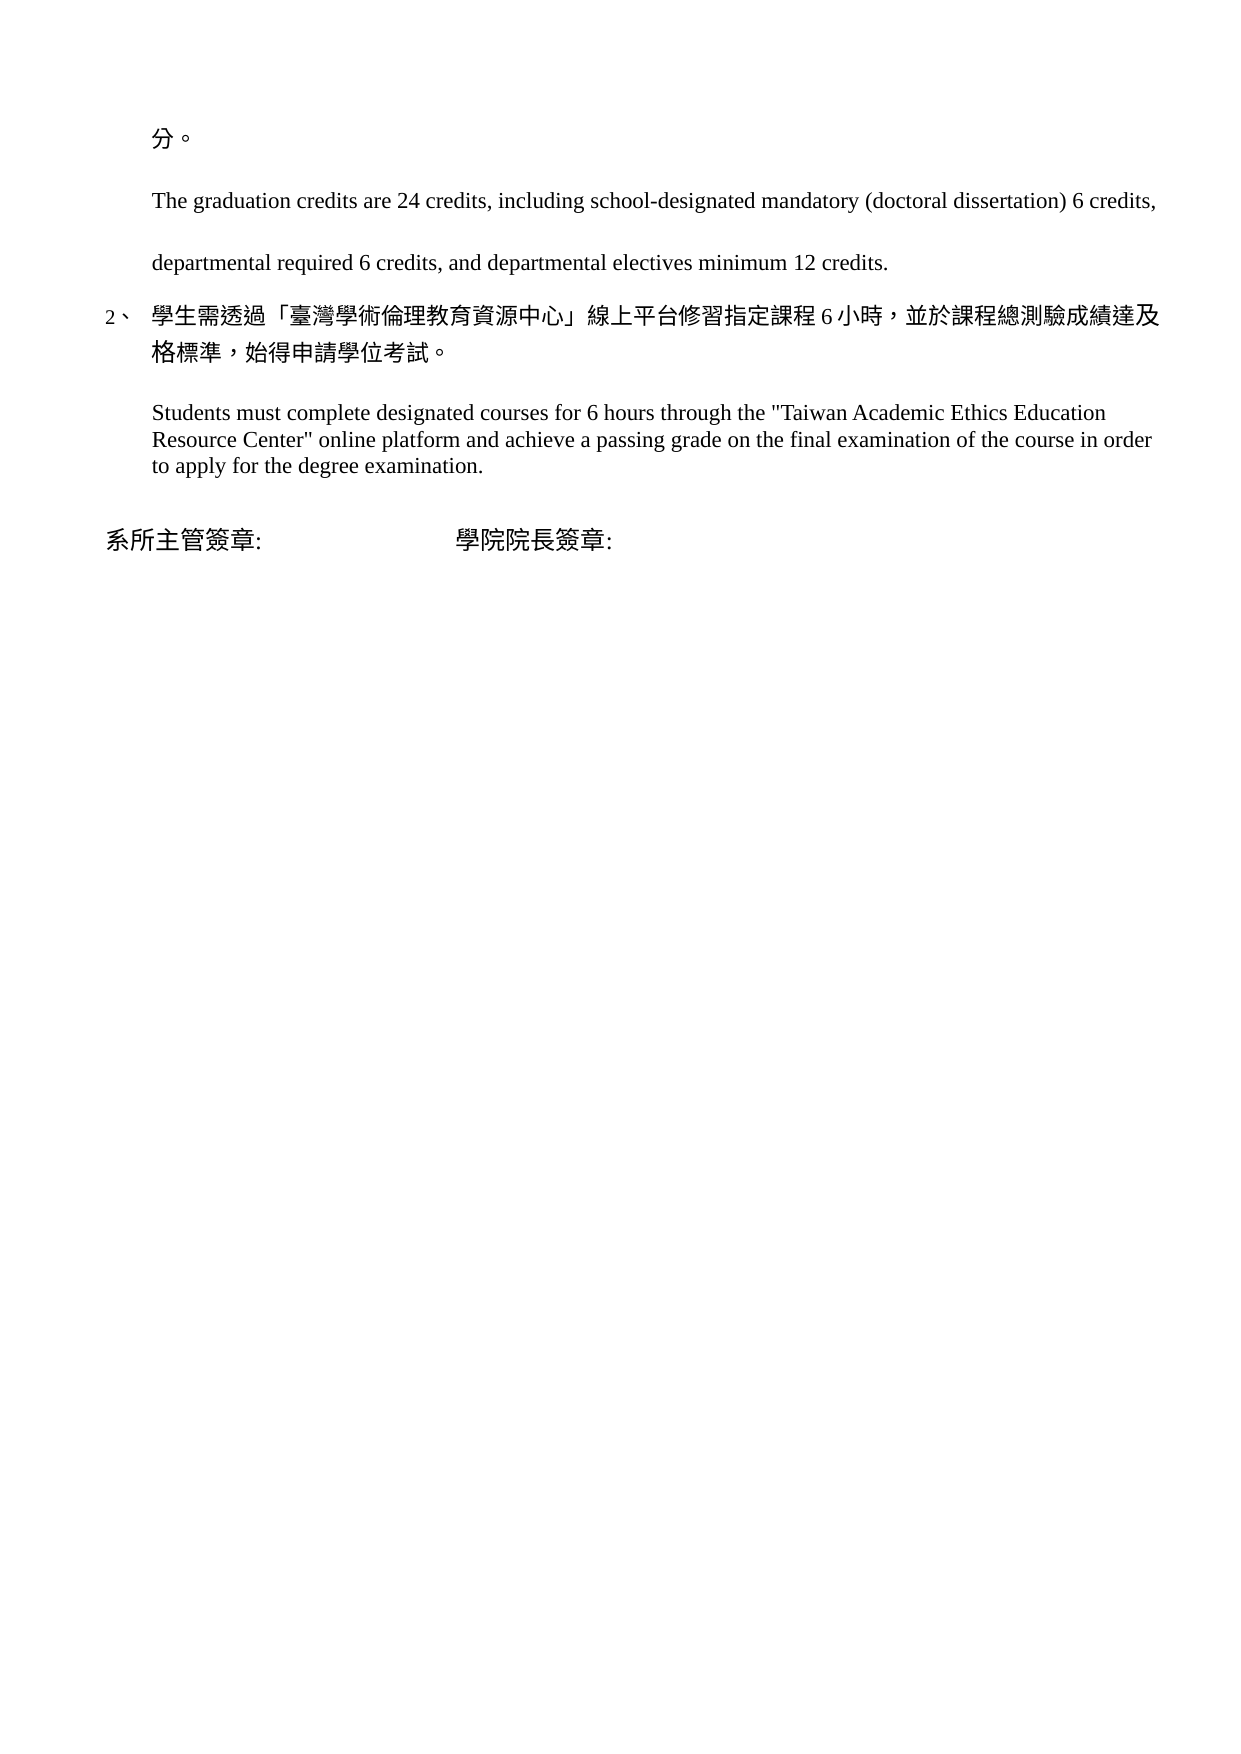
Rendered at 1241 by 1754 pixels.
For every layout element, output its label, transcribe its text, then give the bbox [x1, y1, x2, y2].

list 畢業學分為24學分，包含校定必修（博士論文）6學分、所訂必修6學分及所訂選修至少12學分。 [152, 96, 1165, 158]
list 學生需透過「臺灣學術倫理教育資源中心」線上平台修習指定課程6小時，並於課程總測驗成績達及格標準，始得申請學位考試。 [105, 296, 1165, 368]
text Students must complete designated courses for 6 hours through the "Taiwan Academic Ethics Education Resource Center" online platform and achieve a passing grade on the final examination of the course in order to apply for the degree examination. [152, 399, 1165, 478]
text 系所主管簽章: 學院院長簽章: [105, 497, 1165, 560]
text The graduation credits are 24 credits, including school-designated mandatory (doctoral dissertation) 6 credits, departmental required 6 credits, and departmental electives minimum 12 credits. [152, 158, 1165, 283]
